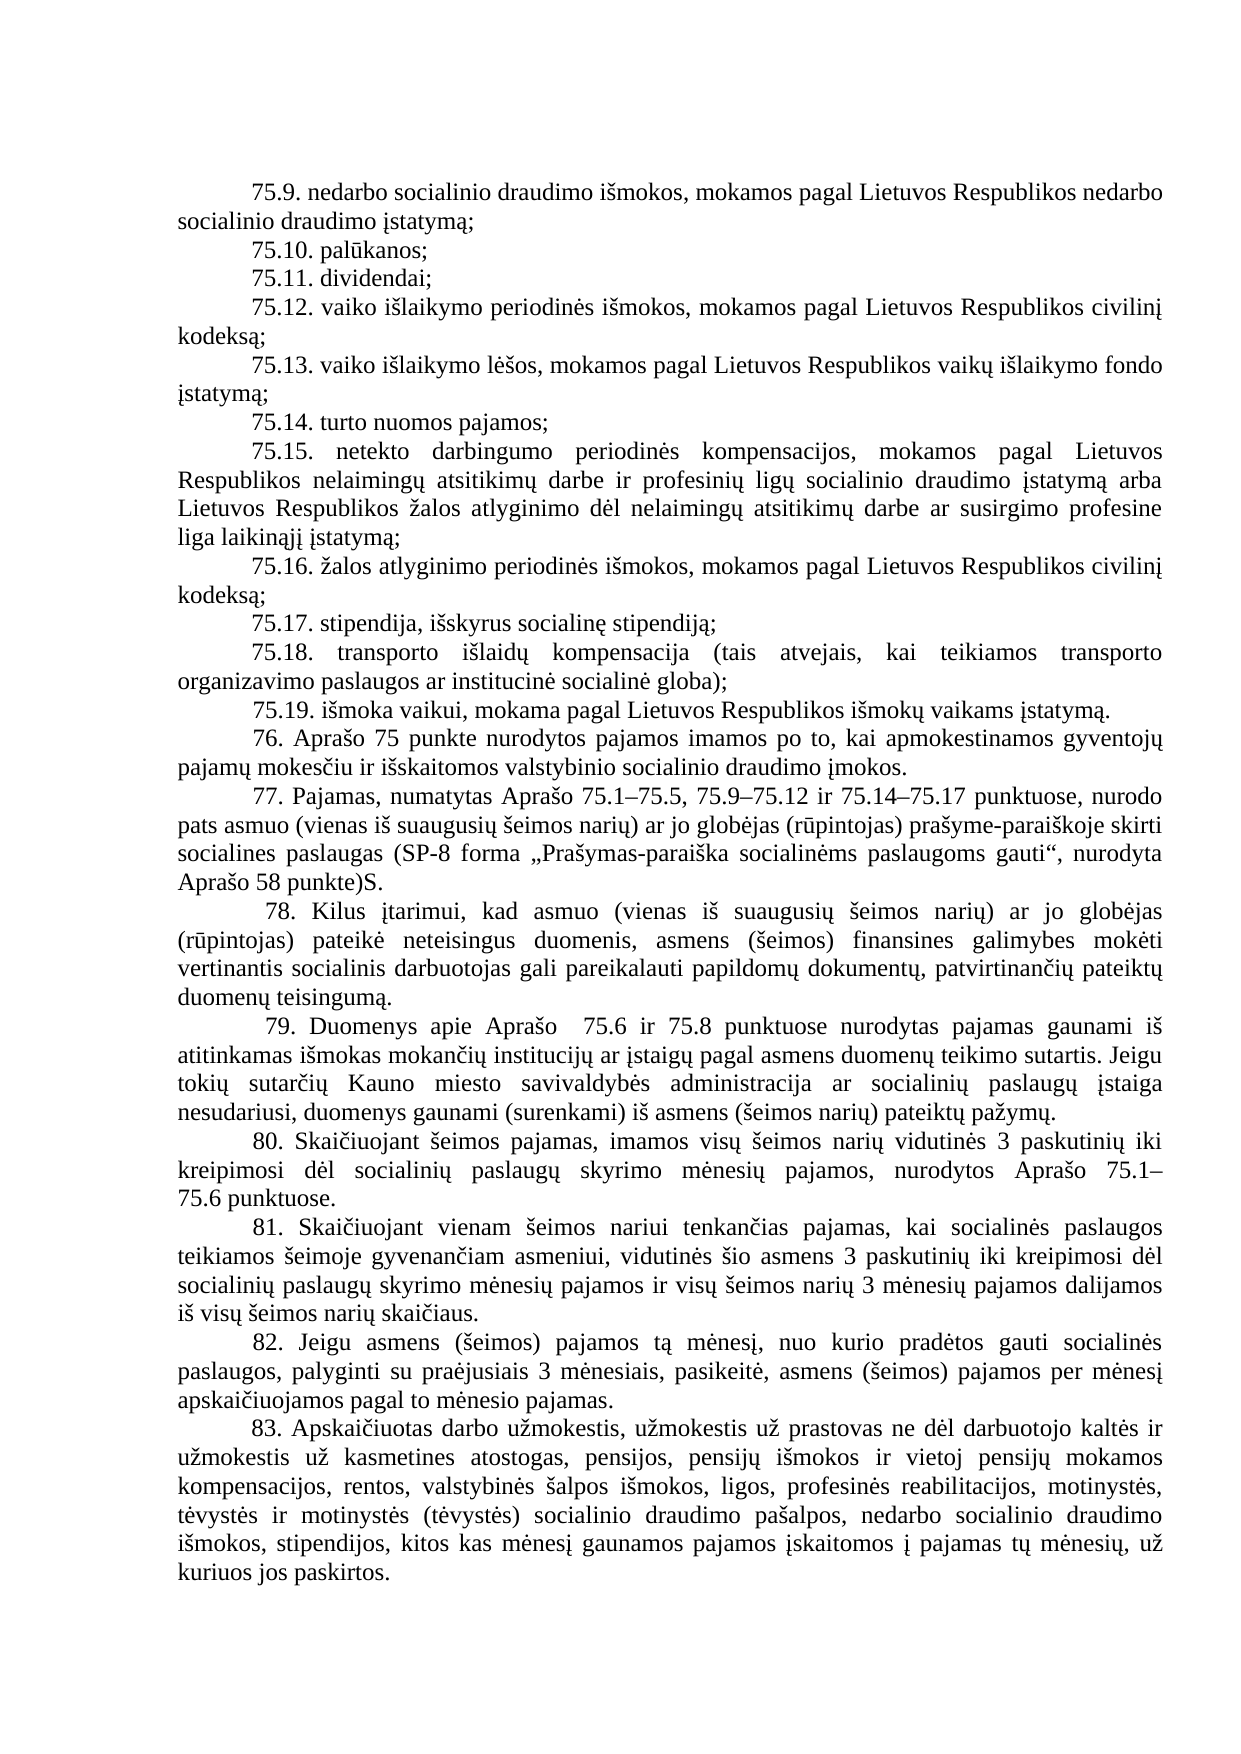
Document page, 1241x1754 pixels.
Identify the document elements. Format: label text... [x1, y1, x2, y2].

text 75.10. palūkanos; [177, 235, 1163, 263]
text 75.12. vaiko išlaikymo periodinės išmokos, mokamos pagal Lietuvos Respublikos civilinį kodeksą; [177, 292, 1163, 350]
text 79. Duomenys apie Aprašo 75.6 ir 75.8 punktuose nurodytas pajamas gaunami iš atitinkamas išmokas mokančių institucijų ar įstaigų pagal asmens duomenų teikimo sutartis. Jeigu tokių sutarčių Kauno miesto savivaldybės administracija ar socialinių paslaugų įstaiga nesudariusi, duomenys gaunami (surenkami) iš asmens (šeimos narių) pateiktų pažymų. [177, 1011, 1163, 1126]
text 75.16. žalos atlyginimo periodinės išmokos, mokamos pagal Lietuvos Respublikos civilinį kodeksą; [177, 551, 1163, 608]
text 77. Pajamas, numatytas Aprašo 75.1–75.5, 75.9–75.12 ir 75.14–75.17 punktuose, nurodo pats asmuo (vienas iš suaugusių šeimos narių) ar jo globėjas (rūpintojas) prašyme-paraiškoje skirti socialines paslaugas (SP-8 forma „Prašymas-paraiška socialinėms paslaugoms gauti“, nurodyta Aprašo 58 punkte)S. [177, 781, 1163, 896]
text 83. Apskaičiuotas darbo užmokestis, užmokestis už prastovas ne dėl darbuotojo kaltės ir užmokestis už kasmetines atostogas, pensijos, pensijų išmokos ir vietoj pensijų mokamos kompensacijos, rentos, valstybinės šalpos išmokos, ligos, profesinės reabilitacijos, motinystės, tėvystės ir motinystės (tėvystės) socialinio draudimo pašalpos, nedarbo socialinio draudimo išmokos, stipendijos, kitos kas mėnesį gaunamos pajamos įskaitomos į pajamas tų mėnesių, už kuriuos jos paskirtos. [177, 1413, 1163, 1586]
text 80. Skaičiuojant šeimos pajamas, imamos visų šeimos narių vidutinės 3 paskutinių iki kreipimosi dėl socialinių paslaugų skyrimo mėnesių pajamos, nurodytos Aprašo 75.1–75.6 punktuose. [177, 1126, 1163, 1212]
text 75.17. stipendija, išskyrus socialinę stipendiją; [177, 608, 1163, 637]
text 75.14. turto nuomos pajamos; [177, 407, 1163, 436]
text 75.15. netekto darbingumo periodinės kompensacijos, mokamos pagal Lietuvos Respublikos nelaimingų atsitikimų darbe ir profesinių ligų socialinio draudimo įstatymą arba Lietuvos Respublikos žalos atlyginimo dėl nelaimingų atsitikimų darbe ar susirgimo profesine liga laikinąjį įstatymą; [177, 436, 1163, 551]
text 81. Skaičiuojant vienam šeimos nariui tenkančias pajamas, kai socialinės paslaugos teikiamos šeimoje gyvenančiam asmeniui, vidutinės šio asmens 3 paskutinių iki kreipimosi dėl socialinių paslaugų skyrimo mėnesių pajamos ir visų šeimos narių 3 mėnesių pajamos dalijamos iš visų šeimos narių skaičiaus. [177, 1212, 1163, 1327]
text 75.9. nedarbo socialinio draudimo išmokos, mokamos pagal Lietuvos Respublikos nedarbo socialinio draudimo įstatymą; [177, 177, 1163, 235]
text 75.13. vaiko išlaikymo lėšos, mokamos pagal Lietuvos Respublikos vaikų išlaikymo fondo įstatymą; [177, 350, 1163, 407]
text 75.18. transporto išlaidų kompensacija (tais atvejais, kai teikiamos transporto organizavimo paslaugos ar institucinė socialinė globa); [177, 637, 1163, 695]
text 75.19. išmoka vaikui, mokama pagal Lietuvos Respublikos išmokų vaikams įstatymą. [177, 695, 1163, 723]
text 75.11. dividendai; [177, 263, 1163, 292]
text 76. Aprašo 75 punkte nurodytos pajamos imamos po to, kai apmokestinamos gyventojų pajamų mokesčiu ir išskaitomos valstybinio socialinio draudimo įmokos. [177, 723, 1163, 781]
text 78. Kilus įtarimui, kad asmuo (vienas iš suaugusių šeimos narių) ar jo globėjas (rūpintojas) pateikė neteisingus duomenis, asmens (šeimos) finansines galimybes mokėti vertinantis socialinis darbuotojas gali pareikalauti papildomų dokumentų, patvirtinančių pateiktų duomenų teisingumą. [177, 896, 1163, 1011]
text 82. Jeigu asmens (šeimos) pajamos tą mėnesį, nuo kurio pradėtos gauti socialinės paslaugos, palyginti su praėjusiais 3 mėnesiais, pasikeitė, asmens (šeimos) pajamos per mėnesį apskaičiuojamos pagal to mėnesio pajamas. [177, 1327, 1163, 1413]
